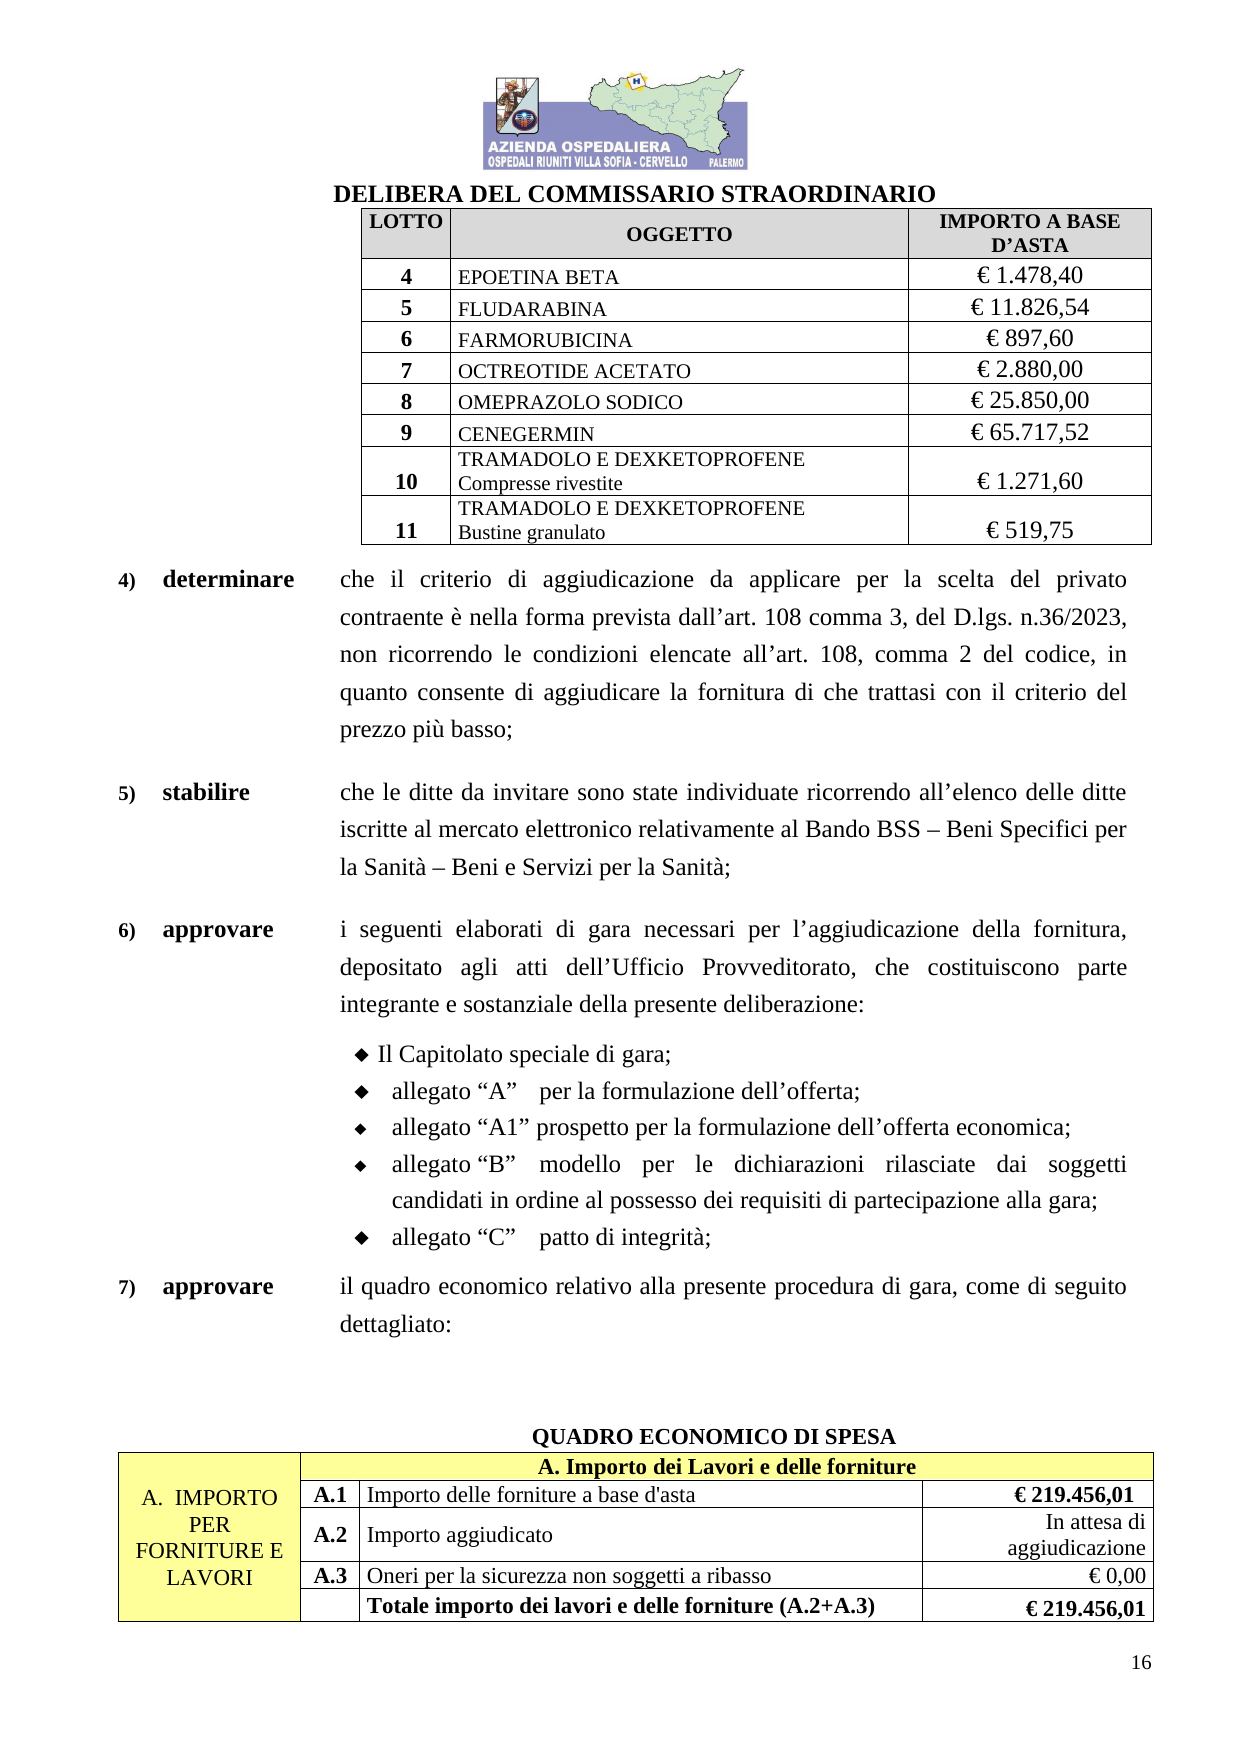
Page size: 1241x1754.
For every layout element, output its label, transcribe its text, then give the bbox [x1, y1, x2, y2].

table_cell CENEGERMIN [451, 415, 908, 446]
table_cell A.1 [301, 1481, 359, 1507]
list allegato “B” modello per le dichiarazioni rilasciate dai soggetti candidati in ordine al possesso dei requisiti di partecipazione alla gara; [354, 1143, 1128, 1216]
table_cell TRAMADOLO E DEXKETOPROFENE Bustine granulato [451, 496, 908, 544]
table_cell 10 [362, 447, 450, 495]
table_cell A. IMPORTO PER FORNITURE E LAVORI [119, 1453, 300, 1621]
table_cell 6 [362, 322, 450, 352]
table_cell OCTREOTIDE ACETATO [451, 353, 908, 383]
table_cell OGGETTO [451, 209, 908, 258]
table_cell 8 [362, 384, 450, 414]
table_cell [301, 1589, 359, 1621]
table_cell 7 [362, 353, 450, 383]
table_cell € 1.271,60 [909, 447, 1151, 495]
table_cell € 2.880,00 [909, 353, 1151, 383]
table_cell € 65.717,52 [909, 415, 1151, 446]
table_cell € 219.456,01 [923, 1481, 1153, 1507]
list allegato “A” per la formulazione dell’offerta; [354, 1070, 1128, 1106]
list approvare il quadro economico relativo alla presente procedura di gara, come di seguito dettagliato: [118, 1265, 1128, 1340]
table_header QUADRO ECONOMICO DI SPESA [118, 1415, 1153, 1452]
table_cell A.3 [301, 1562, 359, 1588]
table_cell € 897,60 [909, 322, 1151, 352]
list approvare i seguenti elaborati di gara necessari per l’aggiudicazione della fornitura, depositato agli atti dell’Ufficio Provveditorato, che costituiscono parte integrante e sostanziale della presente deliberazione: [118, 907, 1128, 1020]
table_cell € 25.850,00 [909, 384, 1151, 414]
table_cell 5 [362, 290, 450, 321]
table_cell € 219.456,01 [923, 1589, 1153, 1621]
table_cell 4 [362, 259, 450, 289]
list Il Capitolato speciale di gara; [354, 1032, 1128, 1070]
table_cell Totale importo dei lavori e delle forniture (A.2+A.3) [360, 1589, 922, 1621]
table_cell € 1.478,40 [909, 259, 1151, 289]
table_cell 9 [362, 415, 450, 446]
table_cell IMPORTO A BASE D’ASTA [909, 209, 1151, 258]
table_cell € 11.826,54 [909, 290, 1151, 321]
table_cell Importo aggiudicato [360, 1508, 922, 1561]
table_cell In attesa di aggiudicazione [923, 1508, 1153, 1561]
table_cell EPOETINA BETA [451, 259, 908, 289]
table_cell OMEPRAZOLO SODICO [451, 384, 908, 414]
list allegato “C” patto di integrità; [354, 1216, 1128, 1252]
table_cell A. Importo dei Lavori e delle forniture [301, 1453, 1153, 1479]
table_cell FARMORUBICINA [451, 322, 908, 352]
list determinare che il criterio di aggiudicazione da applicare per la scelta del privato contraente è nella forma prevista dall’art. 108 comma 3, del D.lgs. n.36/2023, non ricorrendo le condizioni elencate all’art. 108, comma 2 del codice, in quanto consente di aggiudicare la fornitura di che trattasi con il criterio del prezzo più basso; [118, 557, 1128, 745]
table_cell Oneri per la sicurezza non soggetti a ribasso [360, 1562, 922, 1588]
table_cell A.2 [301, 1508, 359, 1561]
table_cell € 0,00 [923, 1562, 1153, 1588]
table_cell 11 [362, 496, 450, 544]
table_cell LOTTO [362, 209, 450, 258]
table_cell TRAMADOLO E DEXKETOPROFENE Compresse rivestite [451, 447, 908, 495]
table_cell Importo delle forniture a base d'asta [360, 1481, 922, 1507]
list stabilire che le ditte da invitare sono state individuate ricorrendo all’elenco delle ditte iscritte al mercato elettronico relativamente al Bando BSS – Beni Specifici per la Sanità – Beni e Servizi per la Sanità; [118, 770, 1128, 882]
table_cell FLUDARABINA [451, 290, 908, 321]
table_cell € 519,75 [909, 496, 1151, 544]
list allegato “A1” prospetto per la formulazione dell’offerta economica; [354, 1106, 1128, 1143]
